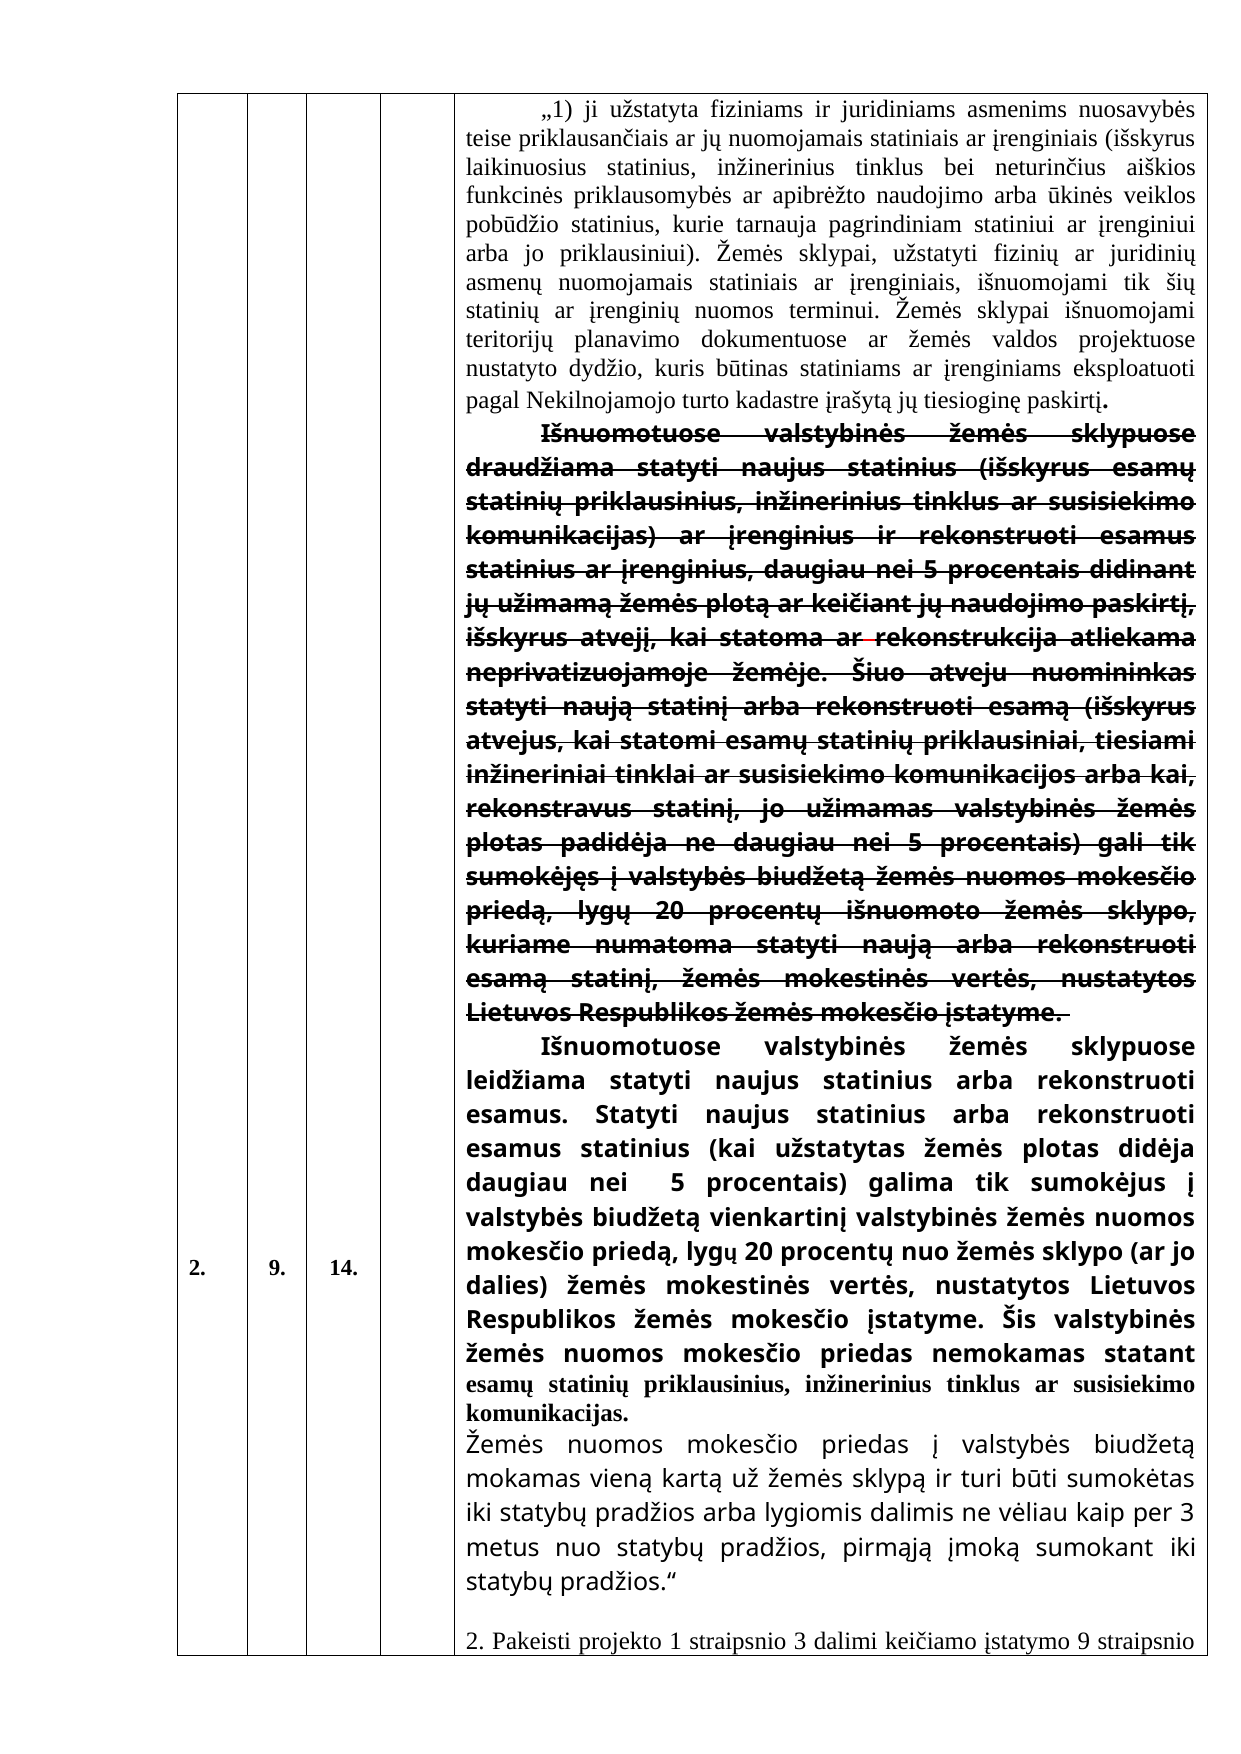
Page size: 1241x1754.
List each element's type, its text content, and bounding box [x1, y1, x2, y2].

table_cell „1) ji užstatyta fiziniams ir juridiniams asmenims nuosavybės teise priklausančiais ar jų nuomojamais statiniais ar įrenginiais (išskyrus laikinuosius statinius, inžinerinius tinklus bei neturinčius aiškios funkcinės priklausomybės ar apibrėžto naudojimo arba ūkinės veiklos pobūdžio statinius, kurie tarnauja pagrindiniam statiniui ar įrenginiui arba jo priklausiniui). Žemės sklypai, užstatyti fizinių ar juridinių asmenų nuomojamais statiniais ar įrenginiais, išnuomojami tik šių statinių ar įrenginių nuomos terminui. Žemės sklypai išnuomojami teritorijų planavimo dokumentuose ar žemės valdos projektuose nustatyto dydžio, kuris būtinas statiniams ar įrenginiams eksploatuoti pagal Nekilnojamojo turto kadastre įrašytą jų tiesioginę paskirtį. Išnuomotuose valstybinės žemės sklypuose draudžiama statyti naujus statinius (išskyrus esamų statinių priklausinius, inžinerinius tinklus ar susisiekimo komunikacijas) ar įrenginius ir rekonstruoti esamus statinius ar įrenginius, daugiau nei 5 procentais didinant jų užimamą žemės plotą ar keičiant jų naudojimo paskirtį, išskyrus atvejį, kai statoma ar rekonstrukcija atliekama neprivatizuojamoje žemėje. Šiuo atveju nuomininkas statyti naują statinį arba rekonstruoti esamą (išskyrus atvejus, kai statomi esamų statinių priklausiniai, tiesiami inžineriniai tinklai ar susisiekimo komunikacijos arba kai, rekonstravus statinį, jo užimamas valstybinės žemės plotas padidėja ne daugiau nei 5 procentais) gali tik sumokėjęs į valstybės biudžetą žemės nuomos mokesčio priedą, lygų 20 procentų išnuomoto žemės sklypo, kuriame numatoma statyti naują arba rekonstruoti esamą statinį, žemės mokestinės vertės, nustatytos Lietuvos Respublikos žemės mokesčio įstatyme. Išnuomotuose valstybinės žemės sklypuose leidžiama statyti naujus statinius arba rekonstruoti esamus. Statyti naujus statinius arba rekonstruoti esamus statinius (kai užstatytas žemės plotas didėja daugiau nei 5 procentais) galima tik sumokėjus į valstybės biudžetą vienkartinį valstybinės žemės nuomos mokesčio priedą, lygų 20 procentų nuo žemės sklypo (ar jo dalies) žemės mokestinės vertės, nustatytos Lietuvos Respublikos žemės mokesčio įstatyme. Šis valstybinės žemės nuomos mokesčio priedas nemokamas statant esamų statinių priklausinius, inžinerinius tinklus ar susisiekimo komunikacijas. Žemės nuomos mokesčio priedas į valstybės biudžetą mokamas vieną kartą už žemės sklypą ir turi būti sumokėtas iki statybų pradžios arba lygiomis dalimis ne vėliau kaip per 3 metus nuo statybų pradžios, pirmąją įmoką sumokant iki statybų pradžios.“ 2. Pakeisti projekto 1 straipsnio 3 dalimi keičiamo įstatymo 9 straipsnio [455, 94, 1207, 1655]
table_cell 14. [307, 94, 380, 1655]
table_cell 9. [248, 94, 306, 1655]
table_cell 2. [178, 94, 247, 1655]
table_cell [381, 94, 454, 1655]
